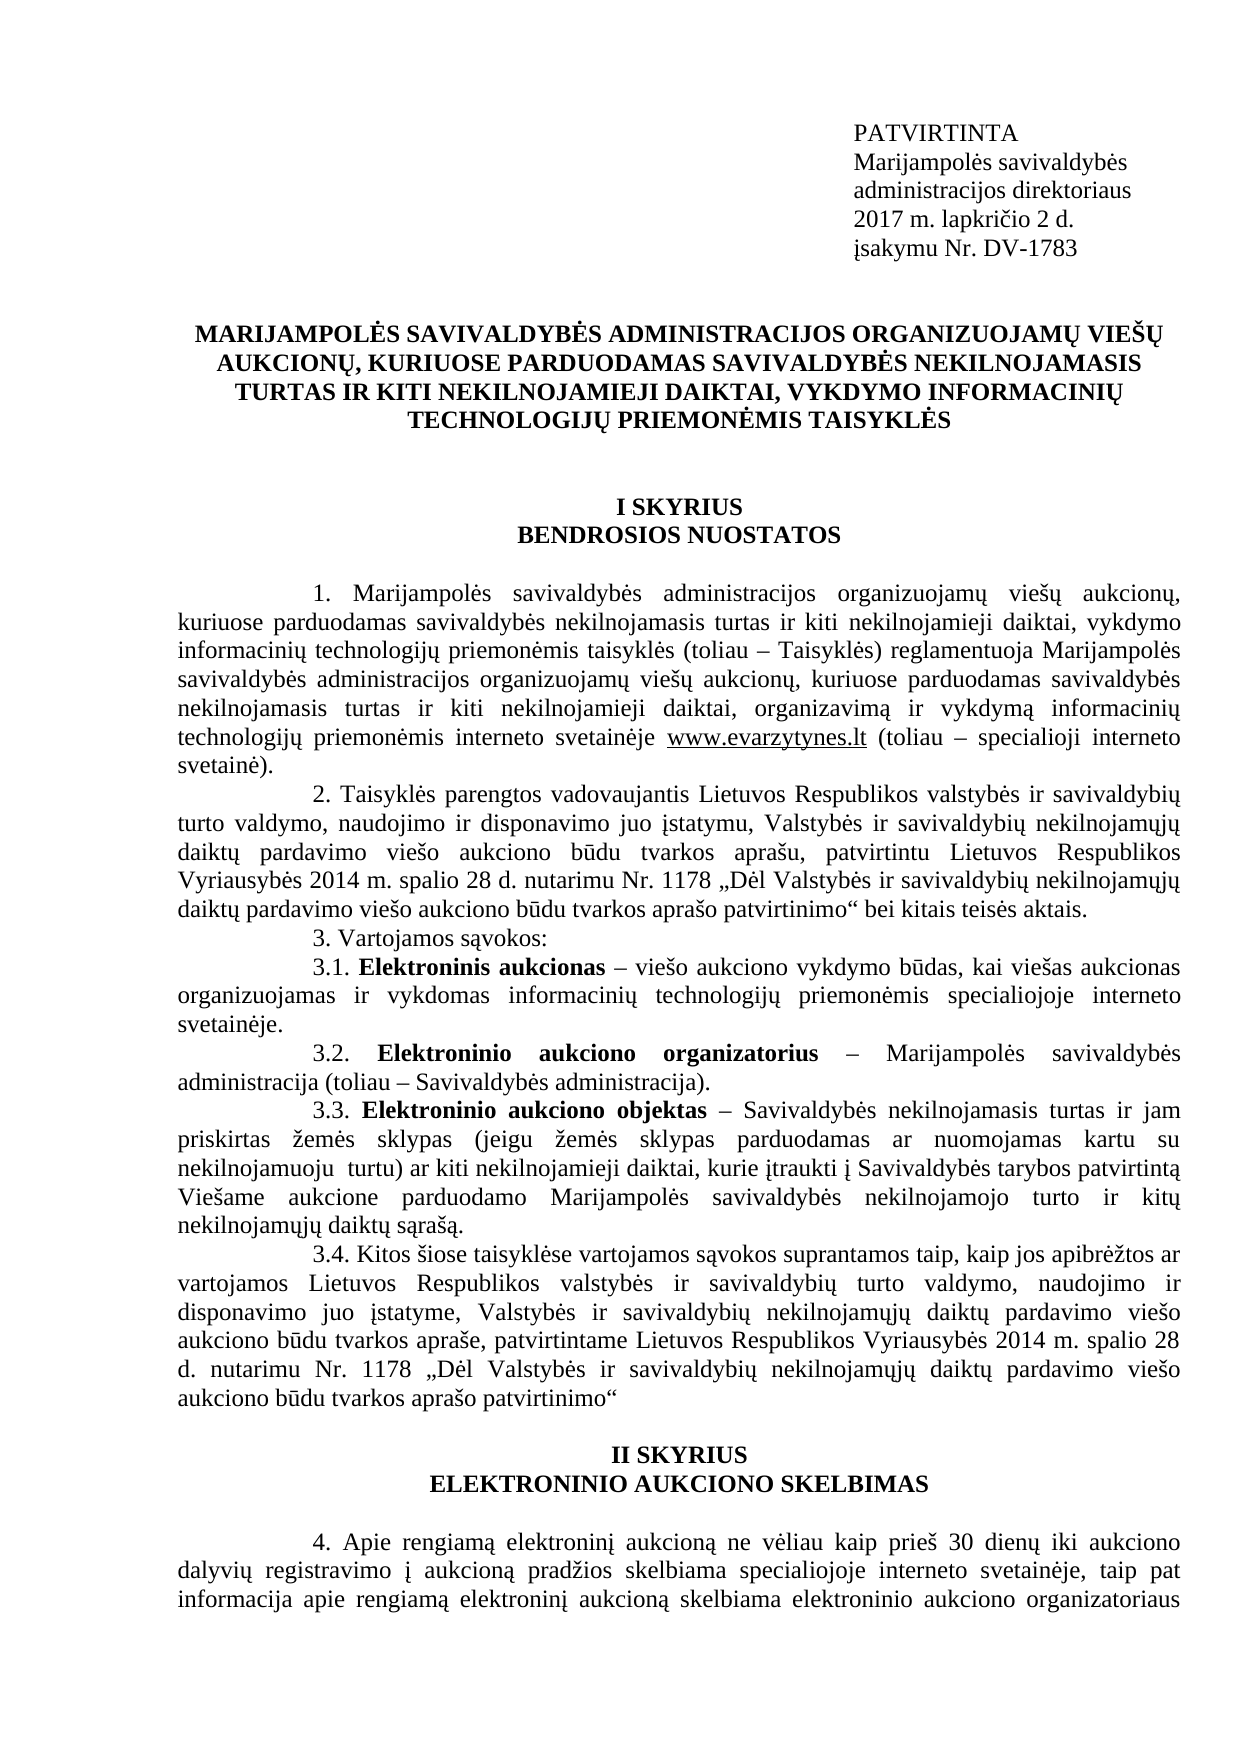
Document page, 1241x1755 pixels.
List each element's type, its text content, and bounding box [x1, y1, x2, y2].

text 4. Apie rengiamą elektroninį aukcioną ne vėliau kaip prieš 30 dienų iki aukciono dalyvių registravimo į aukcioną pradžios skelbiama specialiojoje interneto svetainėje, taip pat informacija apie rengiamą elektroninį aukcioną skelbiama elektroninio aukciono organizatoriaus [177, 1527, 1181, 1613]
text administracijos direktoriaus [718, 176, 1181, 204]
text I SKYRIUS [177, 492, 1181, 521]
text 2. Taisyklės parengtos vadovaujantis Lietuvos Respublikos valstybės ir savivaldybių turto valdymo, naudojimo ir disponavimo juo įstatymu, Valstybės ir savivaldybių nekilnojamųjų daiktų pardavimo viešo aukciono būdu tvarkos aprašu, patvirtintu Lietuvos Respublikos Vyriausybės 2014 m. spalio 28 d. nutarimu Nr. 1178 „Dėl Valstybės ir savivaldybių nekilnojamųjų daiktų pardavimo viešo aukciono būdu tvarkos aprašo patvirtinimo“ bei kitais teisės aktais. [177, 779, 1181, 923]
text MARIJAMPOLĖS SAVIVALDYBĖS ADMINISTRACIJOS ORGANIZUOJAMŲ VIEŠŲ AUKCIONŲ, KURIUOSE PARDUODAMAS SAVIVALDYBĖS NEKILNOJAMASIS TURTAS IR KITI NEKILNOJAMIEJI DAIKTAI, VYKDYMO INFORMACINIŲ TECHNOLOGIJŲ PRIEMONĖMIS TAISYKLĖS [177, 319, 1181, 434]
text 3.1. Elektroninis aukcionas – viešo aukciono vykdymo būdas, kai viešas aukcionas organizuojamas ir vykdomas informacinių technologijų priemonėmis specialiojoje interneto svetainėje. [177, 952, 1181, 1038]
text 3.3. Elektroninio aukciono objektas – Savivaldybės nekilnojamasis turtas ir jam priskirtas žemės sklypas (jeigu žemės sklypas parduodamas ar nuomojamas kartu su nekilnojamuoju turtu) ar kiti nekilnojamieji daiktai, kurie įtraukti į Savivaldybės tarybos patvirtintą Viešame aukcione parduodamo Marijampolės savivaldybės nekilnojamojo turto ir kitų nekilnojamųjų daiktų sąrašą. [177, 1096, 1181, 1239]
text 3.4. Kitos šiose taisyklėse vartojamos sąvokos suprantamos taip, kaip jos apibrėžtos ar vartojamos Lietuvos Respublikos valstybės ir savivaldybių turto valdymo, naudojimo ir disponavimo juo įstatyme, Valstybės ir savivaldybių nekilnojamųjų daiktų pardavimo viešo aukciono būdu tvarkos apraše, patvirtintame Lietuvos Respublikos Vyriausybės 2014 m. spalio 28 d. nutarimu Nr. 1178 „Dėl Valstybės ir savivaldybių nekilnojamųjų daiktų pardavimo viešo aukciono būdu tvarkos aprašo patvirtinimo“ [177, 1239, 1181, 1412]
text II SKYRIUS [177, 1441, 1181, 1469]
text įsakymu Nr. DV-1783 [718, 233, 1181, 262]
text 2017 m. lapkričio 2 d. [718, 204, 1181, 233]
text PATVIRTINTA [853, 118, 1181, 147]
text 3. Vartojamos sąvokos: [177, 923, 1181, 952]
text BENDROSIOS NUOSTATOS [177, 521, 1181, 549]
text Marijampolės savivaldybės [718, 147, 1181, 176]
text 1. Marijampolės savivaldybės administracijos organizuojamų viešų aukcionų, kuriuose parduodamas savivaldybės nekilnojamasis turtas ir kiti nekilnojamieji daiktai, vykdymo informacinių technologijų priemonėmis taisyklės (toliau – Taisyklės) reglamentuoja Marijampolės savivaldybės administracijos organizuojamų viešų aukcionų, kuriuose parduodamas savivaldybės nekilnojamasis turtas ir kiti nekilnojamieji daiktai, organizavimą ir vykdymą informacinių technologijų priemonėmis interneto svetainėje www.evarzytynes.lt (toliau – specialioji interneto svetainė). [177, 578, 1181, 779]
text ELEKTRONINIO AUKCIONO SKELBIMAS [177, 1469, 1181, 1498]
text 3.2. Elektroninio aukciono organizatorius – Marijampolės savivaldybės administracija (toliau – Savivaldybės administracija). [177, 1038, 1181, 1096]
